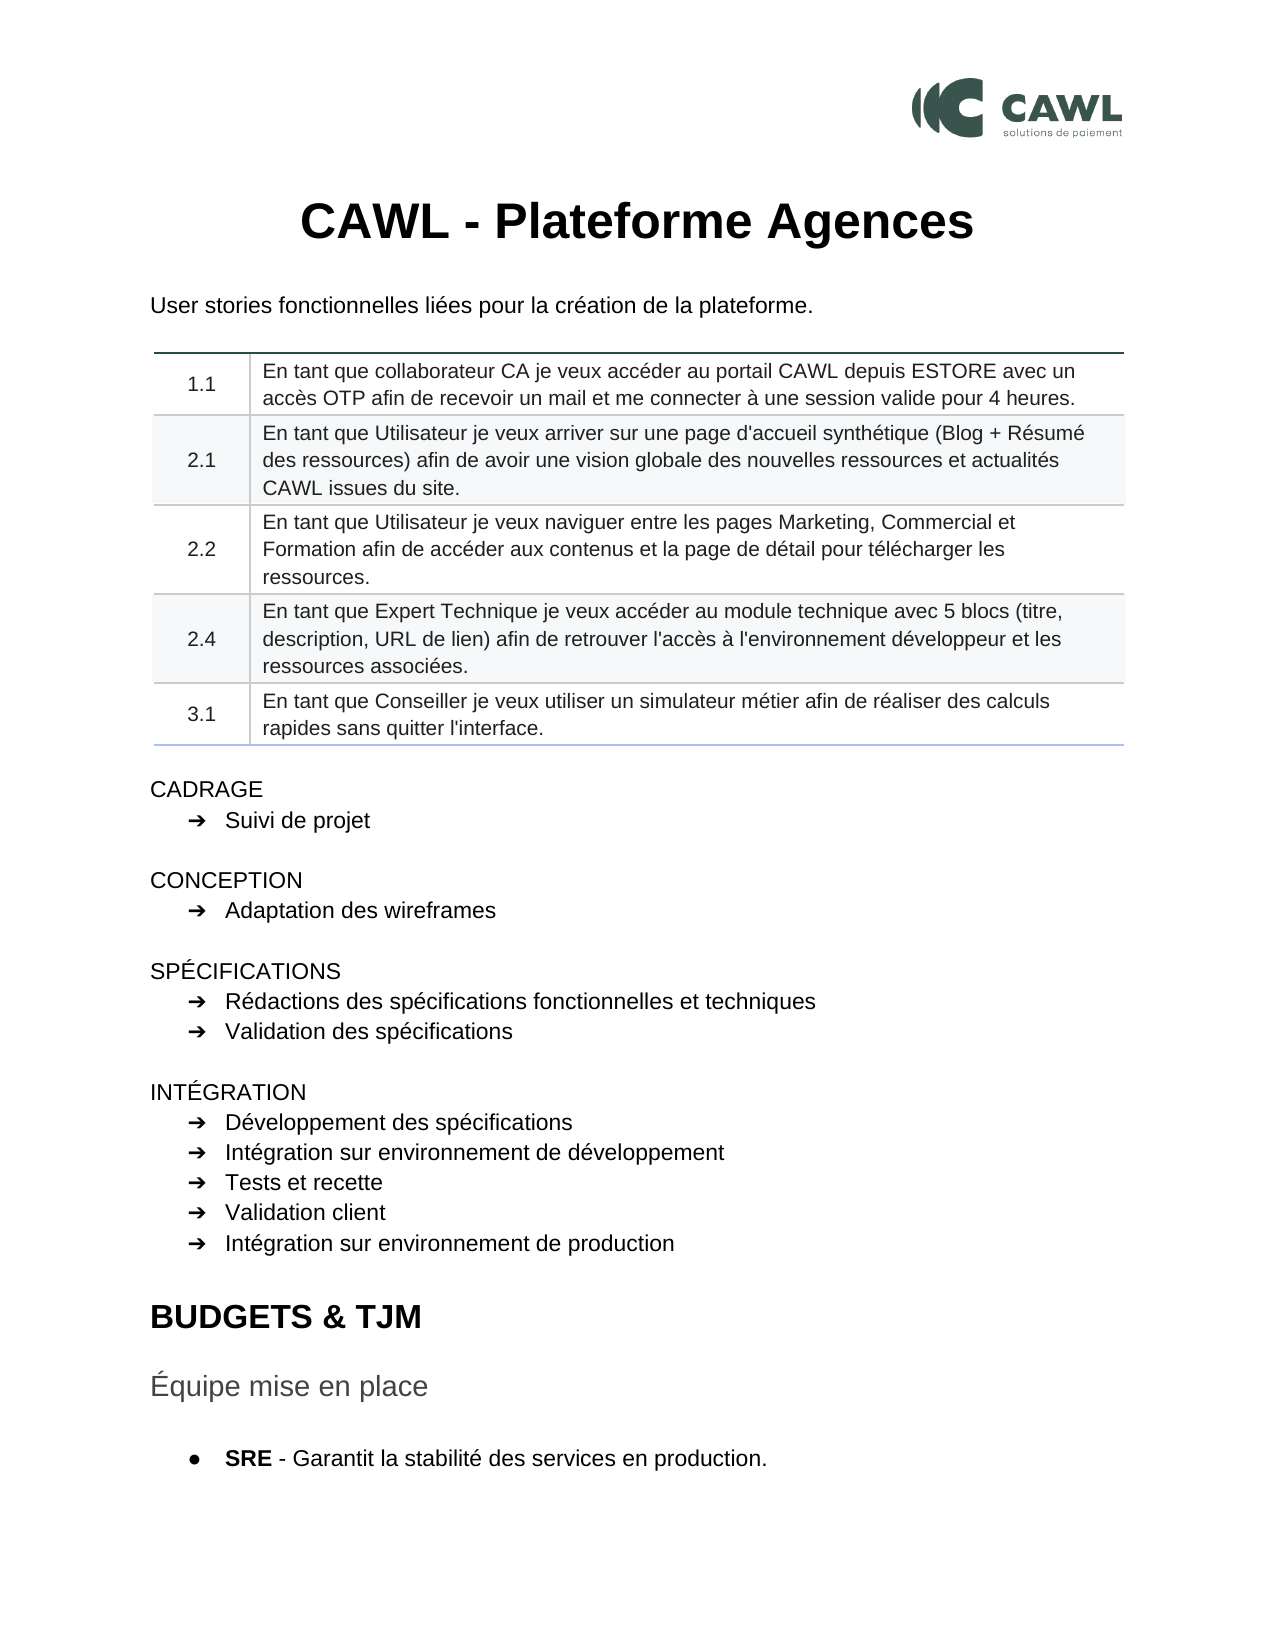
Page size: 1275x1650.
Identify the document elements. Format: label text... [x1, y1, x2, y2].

list Développement des spécifications [187, 1109, 1125, 1135]
list Adaptation des wireframes [187, 897, 1125, 924]
text INTÉGRATION [150, 1048, 1125, 1105]
table_cell 3.1 [154, 684, 249, 744]
text CONCEPTION [150, 867, 1125, 893]
list Suivi de projet [187, 807, 1125, 833]
table_cell En tant que Expert Technique je veux accéder au module technique avec 5 blocs (titre, description, URL de lien) afin de retrouver l'accès à l'environnement développeur et les ressources associées. [251, 595, 1124, 682]
table_cell En tant que Utilisateur je veux naviguer entre les pages Marketing, Commercial et Formation afin de accéder aux contenus et la page de détail pour télécharger les ressources. [251, 506, 1124, 593]
table_cell 2.1 [154, 416, 249, 503]
subtitle Équipe mise en place [150, 1369, 1125, 1436]
table_header En tant que collaborateur CA je veux accéder au portail CAWL depuis ESTORE avec un accès OTP afin de recevoir un mail et me connecter à une session valide pour 4 heures. [251, 354, 1124, 414]
table_cell En tant que Conseiller je veux utiliser un simulateur métier afin de réaliser des calculs rapides sans quitter l'interface. [251, 684, 1124, 744]
picture [911, 78, 1122, 138]
table_header 1.1 [154, 354, 249, 414]
subtitle BUDGETS & TJM [150, 1297, 1125, 1336]
text User stories fonctionnelles liées pour la création de la plateforme. [150, 292, 1125, 318]
list Intégration sur environnement de développement [187, 1139, 1125, 1165]
text SPÉCIFICATIONS [150, 927, 1125, 984]
subtitle CAWL - Plateforme Agences [150, 192, 1125, 249]
text CADRAGE [150, 776, 1125, 803]
list Validation client [187, 1199, 1125, 1226]
list Intégration sur environnement de production [187, 1229, 1125, 1256]
table_cell En tant que Utilisateur je veux arriver sur une page d'accueil synthétique (Blog + Résumé des ressources) afin de avoir une vision globale des nouvelles ressources et actualités CAWL issues du site. [251, 416, 1124, 503]
list Tests et recette [187, 1169, 1125, 1196]
table_cell 2.2 [154, 506, 249, 593]
list Rédactions des spécifications fonctionnelles et techniques [187, 988, 1125, 1014]
table_cell 2.4 [154, 595, 249, 682]
list SRE - Garantit la stabilité des services en production. [187, 1444, 1125, 1471]
list Validation des spécifications [187, 1018, 1125, 1044]
